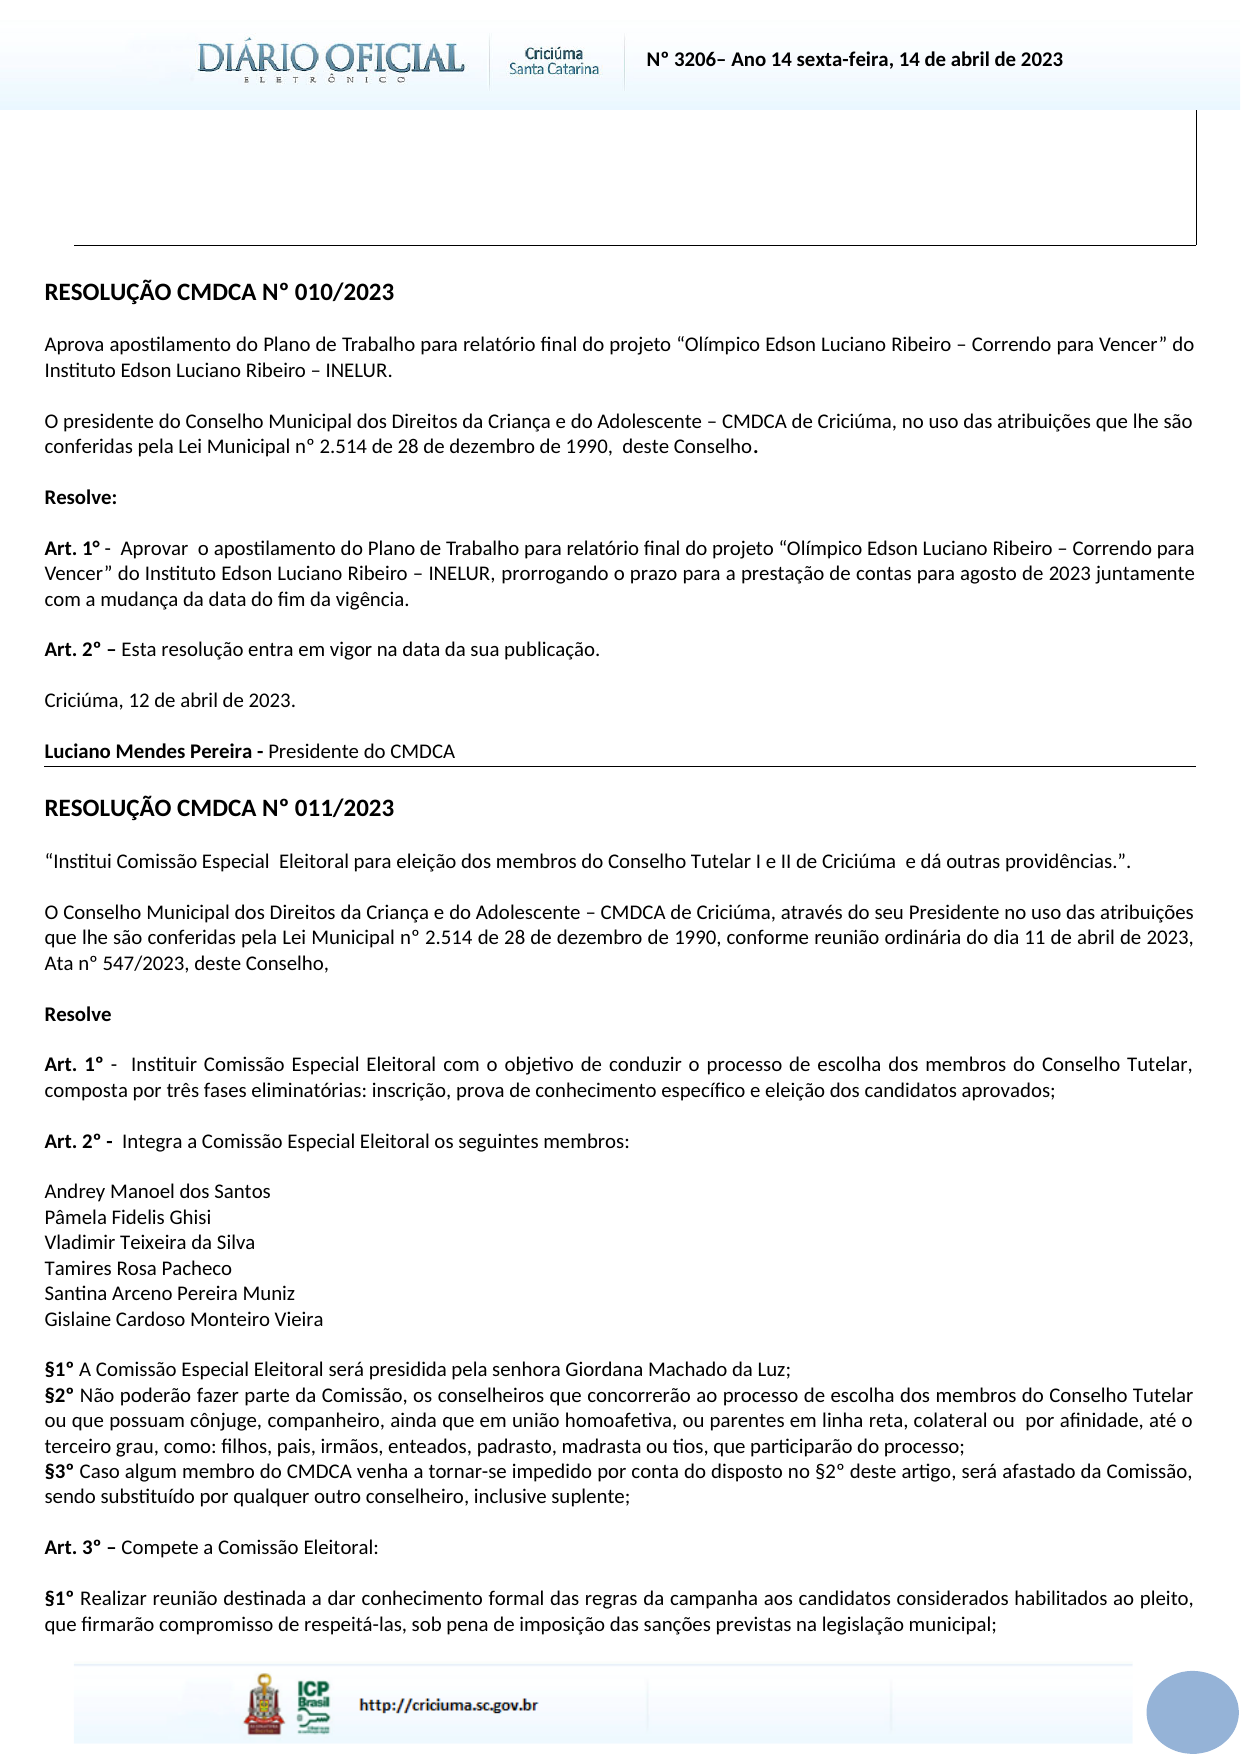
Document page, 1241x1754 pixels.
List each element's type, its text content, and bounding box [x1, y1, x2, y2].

text “Institui Comissão Especial Eleitoral para eleição dos membros do Conselho Tutelar I e II de Criciúma e dá outras providências.”. [44, 848, 1196, 874]
text Resolve [44, 1001, 1196, 1026]
text Art. 3º – Compete a Comissão Eleitoral: [44, 1534, 1196, 1560]
text Art. 2º - Integra a Comissão Especial Eleitoral os seguintes membros: [44, 1128, 1196, 1153]
text §3º Caso algum membro do CMDCA venha a tornar-se impedido por conta do disposto no §2º deste artigo, será afastado da Comissão, sendo substituído por qualquer outro conselheiro, inclusive suplente; [44, 1458, 1196, 1509]
text Criciúma, 12 de abril de 2023. [44, 687, 1196, 713]
text RESOLUÇÃO CMDCA Nº 010/2023 [44, 276, 1196, 306]
text Art. 2º – Esta resolução entra em vigor na data da sua publicação. [44, 637, 1196, 662]
text §1º A Comissão Especial Eleitoral será presidida pela senhora Giordana Machado da Luz; [44, 1357, 1196, 1382]
text §2º Não poderão fazer parte da Comissão, os conselheiros que concorrerão ao processo de escolha dos membros do Conselho Tutelar ou que possuam cônjuge, companheiro, ainda que em união homoafetiva, ou parentes em linha reta, colateral ou por afinidade, até o terceiro grau, como: filhos, pais, irmãos, enteados, padrasto, madrasta ou tios, que participarão do processo; [44, 1382, 1196, 1458]
text RESOLUÇÃO CMDCA Nº 011/2023 [44, 792, 1196, 823]
text Andrey Manoel dos Santos [44, 1179, 1196, 1204]
text O presidente do Conselho Municipal dos Direitos da Criança e do Adolescente – CMDCA de Criciúma, no uso das atribuições que lhe são conferidas pela Lei Municipal nº 2.514 de 28 de dezembro de 1990, deste Conselho. [44, 408, 1196, 459]
text Tamires Rosa Pacheco [44, 1255, 1196, 1280]
text Pâmela Fidelis Ghisi [44, 1204, 1196, 1229]
text §1º Realizar reunião destinada a dar conhecimento formal das regras da campanha aos candidatos considerados habilitados ao pleito, que firmarão compromisso de respeitá-las, sob pena de imposição das sanções previstas na legislação municipal; [44, 1585, 1196, 1636]
text Gislaine Cardoso Monteiro Vieira [44, 1306, 1196, 1331]
text Vladimir Teixeira da Silva [44, 1229, 1196, 1255]
text Santina Arceno Pereira Muniz [44, 1280, 1196, 1306]
text Luciano Mendes Pereira - Presidente do CMDCA [44, 738, 1196, 766]
text Aprova apostilamento do Plano de Trabalho para relatório final do projeto “Olímpico Edson Luciano Ribeiro – Correndo para Vencer” do Instituto Edson Luciano Ribeiro – INELUR. [44, 332, 1196, 382]
text Art. 1° - Aprovar o apostilamento do Plano de Trabalho para relatório final do projeto “Olímpico Edson Luciano Ribeiro – Correndo para Vencer” do Instituto Edson Luciano Ribeiro – INELUR, prorrogando o prazo para a prestação de contas para agosto de 2023 juntamente com a mudança da data do fim da vigência. [44, 535, 1196, 611]
text Resolve: [44, 484, 1196, 509]
text O Conselho Municipal dos Direitos da Criança e do Adolescente – CMDCA de Criciúma, através do seu Presidente no uso das atribuições que lhe são conferidas pela Lei Municipal nº 2.514 de 28 de dezembro de 1990, conforme reunião ordinária do dia 11 de abril de 2023, Ata nº 547/2023, deste Conselho, [44, 899, 1196, 975]
text Art. 1º - Instituir Comissão Especial Eleitoral com o objetivo de conduzir o processo de escolha dos membros do Conselho Tutelar, composta por três fases eliminatórias: inscrição, prova de conhecimento específico e eleição dos candidatos aprovados; [44, 1052, 1196, 1102]
